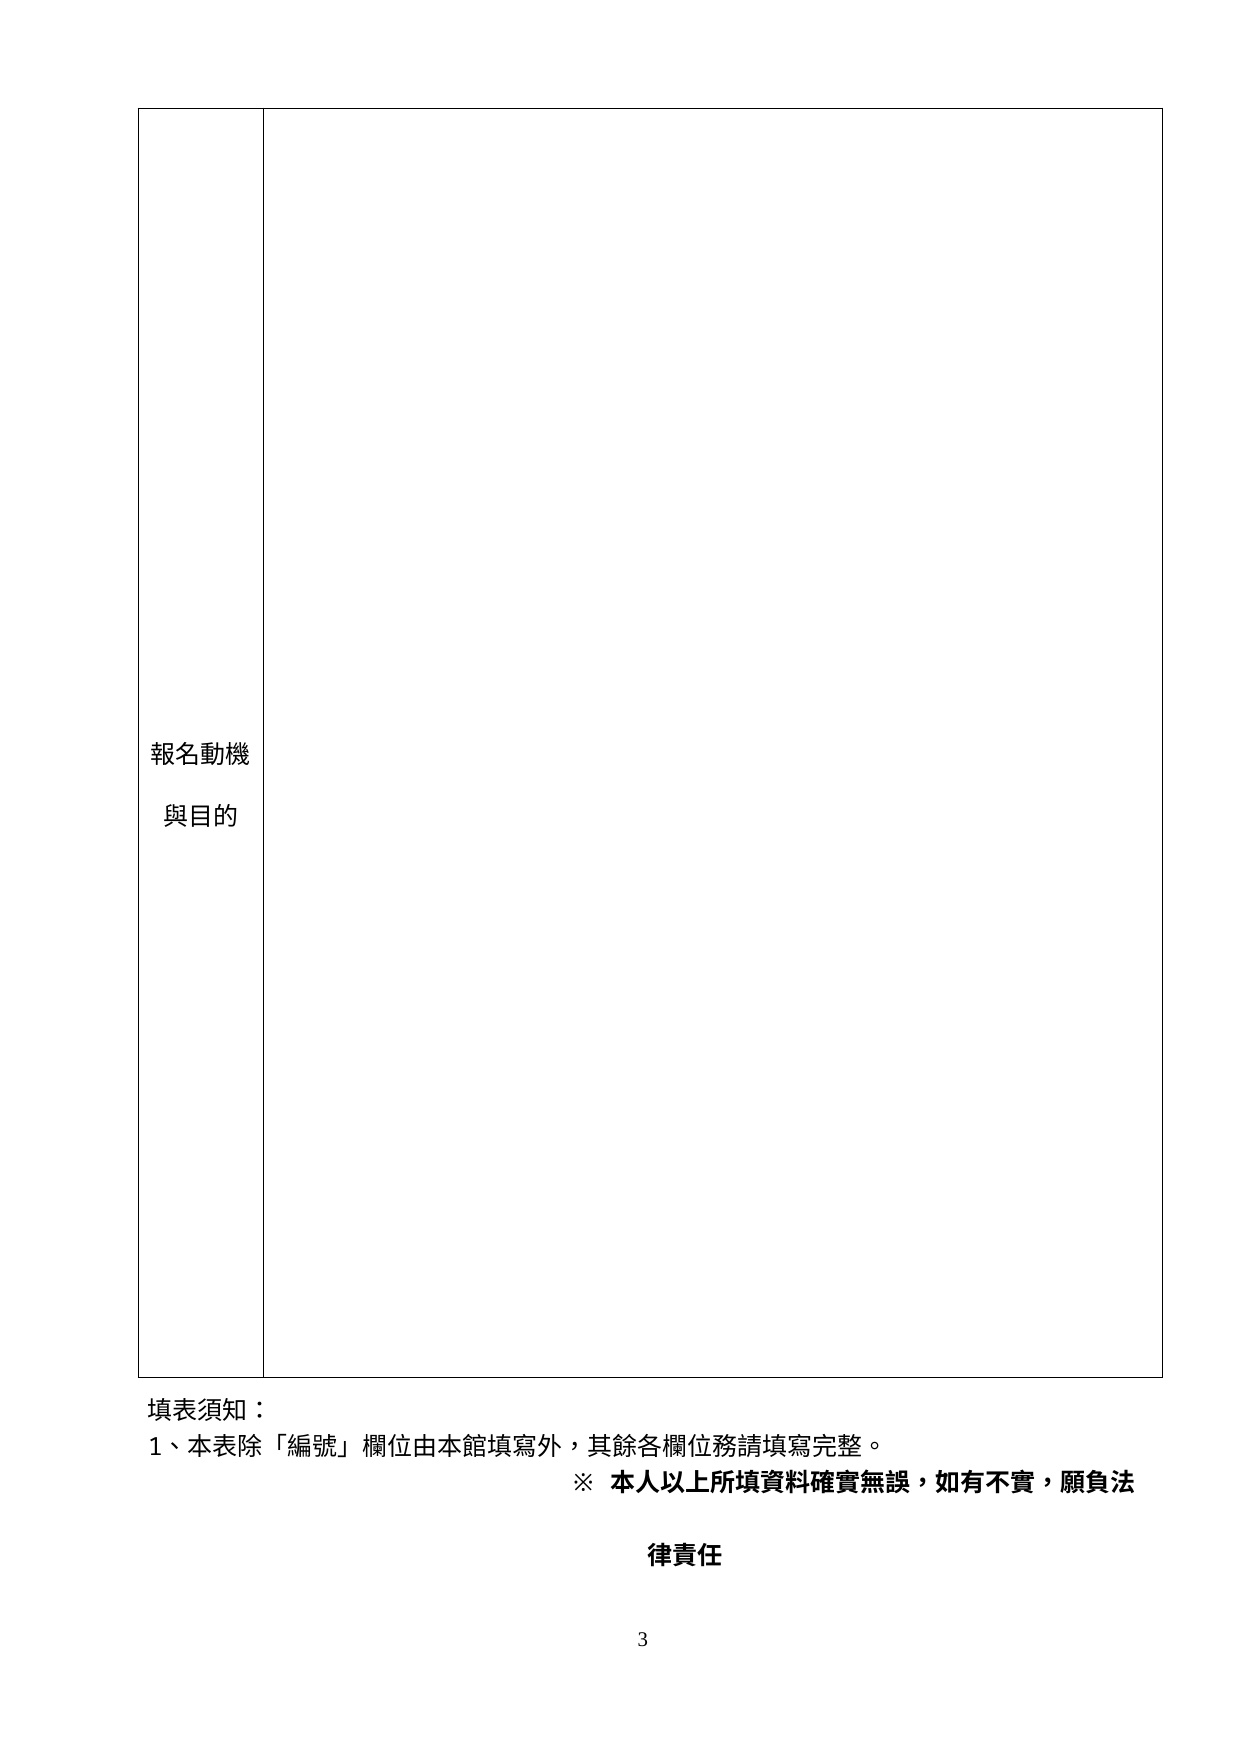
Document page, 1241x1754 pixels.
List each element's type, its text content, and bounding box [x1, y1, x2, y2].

table_cell [264, 109, 1162, 1377]
table_cell 報名動機與目的 [139, 109, 263, 1377]
list 本表除「編號」欄位由本館填寫外，其餘各欄位務請填寫完整。 [148, 1426, 1153, 1463]
list 本人以上所填資料確實無誤，如有不實，願負法律責任 [573, 1463, 1153, 1571]
text 填表須知： [148, 1390, 1153, 1426]
